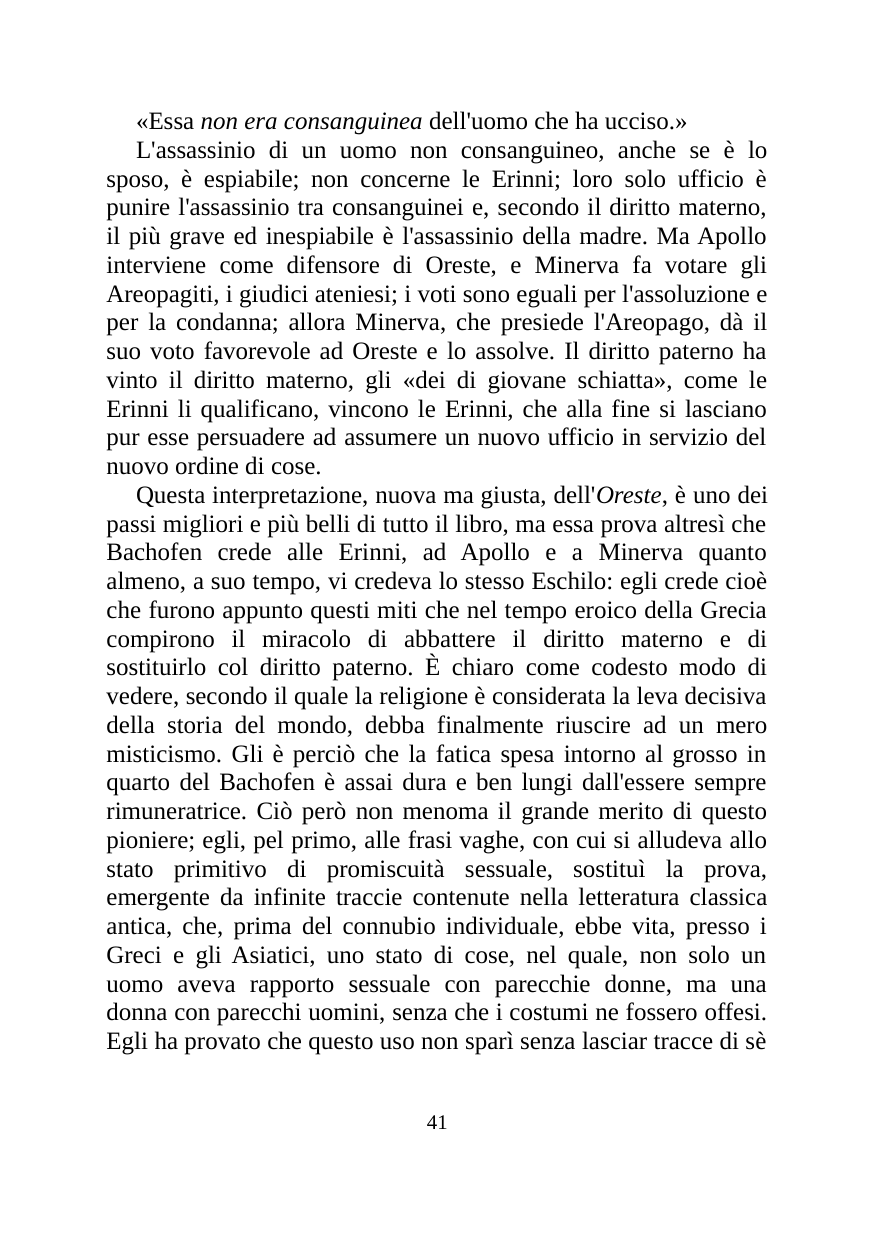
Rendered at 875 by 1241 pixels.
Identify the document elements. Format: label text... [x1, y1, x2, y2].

text «Essa non era consanguinea dell'uomo che ha ucciso.» [106, 106, 768, 135]
text L'assassinio di un uomo non consanguineo, anche se è lo sposo, è espiabile; non concerne le Erinni; loro solo ufficio è punire l'assassinio tra consanguinei e, secondo il diritto materno, il più grave ed inespiabile è l'assassinio della madre. Ma Apollo interviene come difensore di Oreste, e Minerva fa votare gli Areopagiti, i giudici ateniesi; i voti sono eguali per l'assoluzione e per la condanna; allora Minerva, che presiede l'Areopago, dà il suo voto favorevole ad Oreste e lo assolve. Il diritto paterno ha vinto il diritto materno, gli «dei di giovane schiatta», come le Erinni li qualificano, vincono le Erinni, che alla fine si lasciano pur esse persuadere ad assumere un nuovo ufficio in servizio del nuovo ordine di cose. [106, 135, 768, 480]
text Questa interpretazione, nuova ma giusta, dell'Oreste, è uno dei passi migliori e più belli di tutto il libro, ma essa prova altresì che Bachofen crede alle Erinni, ad Apollo e a Minerva quanto almeno, a suo tempo, vi credeva lo stesso Eschilo: egli crede cioè che furono appunto questi miti che nel tempo eroico della Grecia compirono il miracolo di abbattere il diritto materno e di sostituirlo col diritto paterno. È chiaro come codesto modo di vedere, secondo il quale la religione è considerata la leva decisiva della storia del mondo, debba finalmente riuscire ad un mero misticismo. Gli è perciò che la fatica spesa intorno al grosso in quarto del Bachofen è assai dura e ben lungi dall'essere sempre rimuneratrice. Ciò però non menoma il grande merito di questo pioniere; egli, pel primo, alle frasi vaghe, con cui si alludeva allo stato primitivo di promiscuità sessuale, sostituì la prova, emergente da infinite traccie contenute nella letteratura classica antica, che, prima del connubio individuale, ebbe vita, presso i Greci e gli Asiatici, uno stato di cose, nel quale, non solo un uomo aveva rapporto sessuale con parecchie donne, ma una donna con parecchi uomini, senza che i costumi ne fossero offesi. Egli ha provato che questo uso non sparì senza lasciar tracce di sè [106, 480, 768, 1055]
